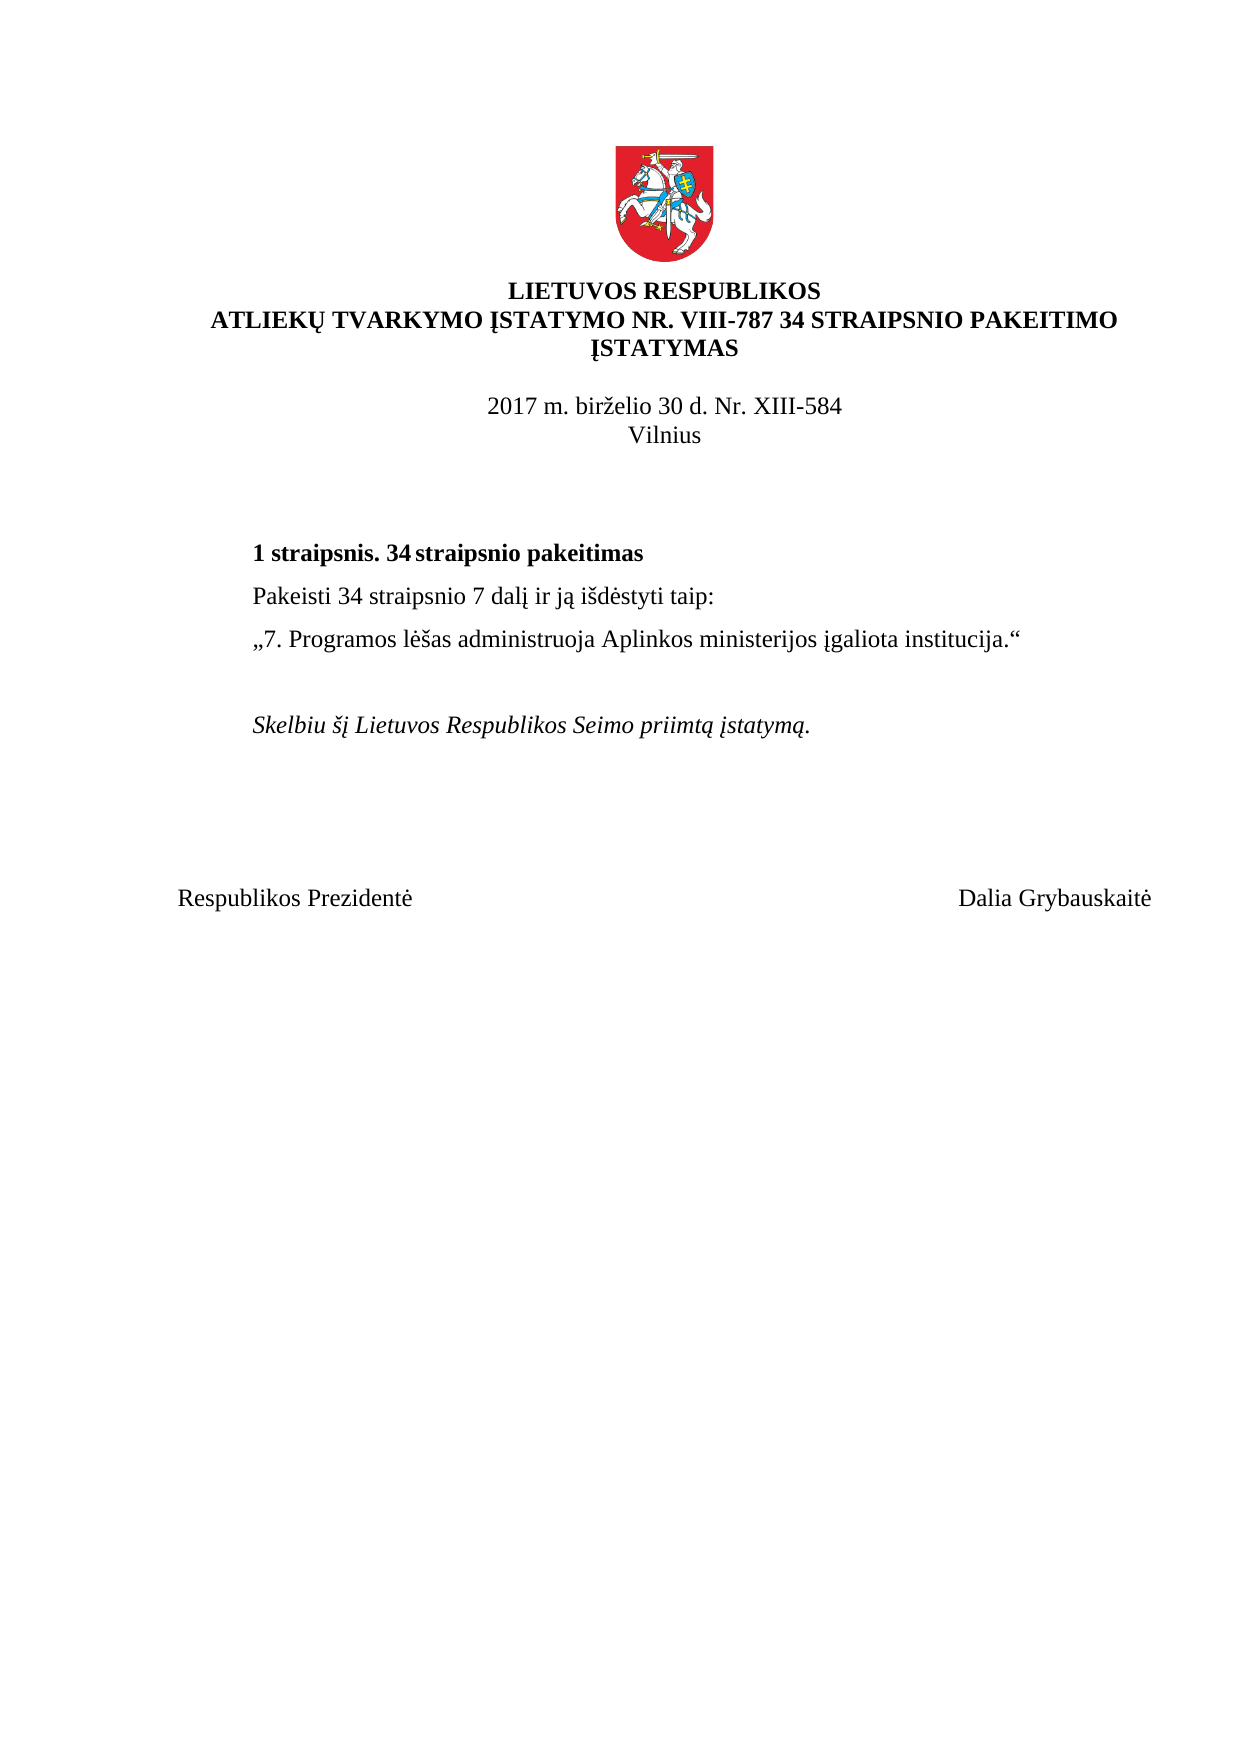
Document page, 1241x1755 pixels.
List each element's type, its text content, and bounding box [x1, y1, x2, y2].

text „7. Programos lėšas administruoja Aplinkos ministerijos įgaliota institucija.“ [177, 624, 1152, 653]
text Pakeisti 34 straipsnio 7 dalį ir ją išdėstyti taip: [177, 581, 1152, 609]
text Vilnius [177, 420, 1152, 448]
text LIETUVOS RESPUBLIKOS [177, 276, 1152, 305]
text Respublikos Prezidentė Dalia Grybauskaitė [177, 883, 1152, 911]
text ATLIEKŲ TVARKYMO ĮSTATYMO NR. VIII-787 34 STRAIPSNIO PAKEITIMO [177, 305, 1152, 333]
text 1 straipsnis. 34 straipsnio pakeitimas [177, 538, 1152, 566]
text Skelbiu šį Lietuvos Respublikos Seimo priimtą įstatymą. [177, 710, 1152, 739]
text 2017 m. birželio 30 d. Nr. XIII-584 [177, 391, 1152, 420]
text ĮSTATYMAS [177, 333, 1152, 362]
